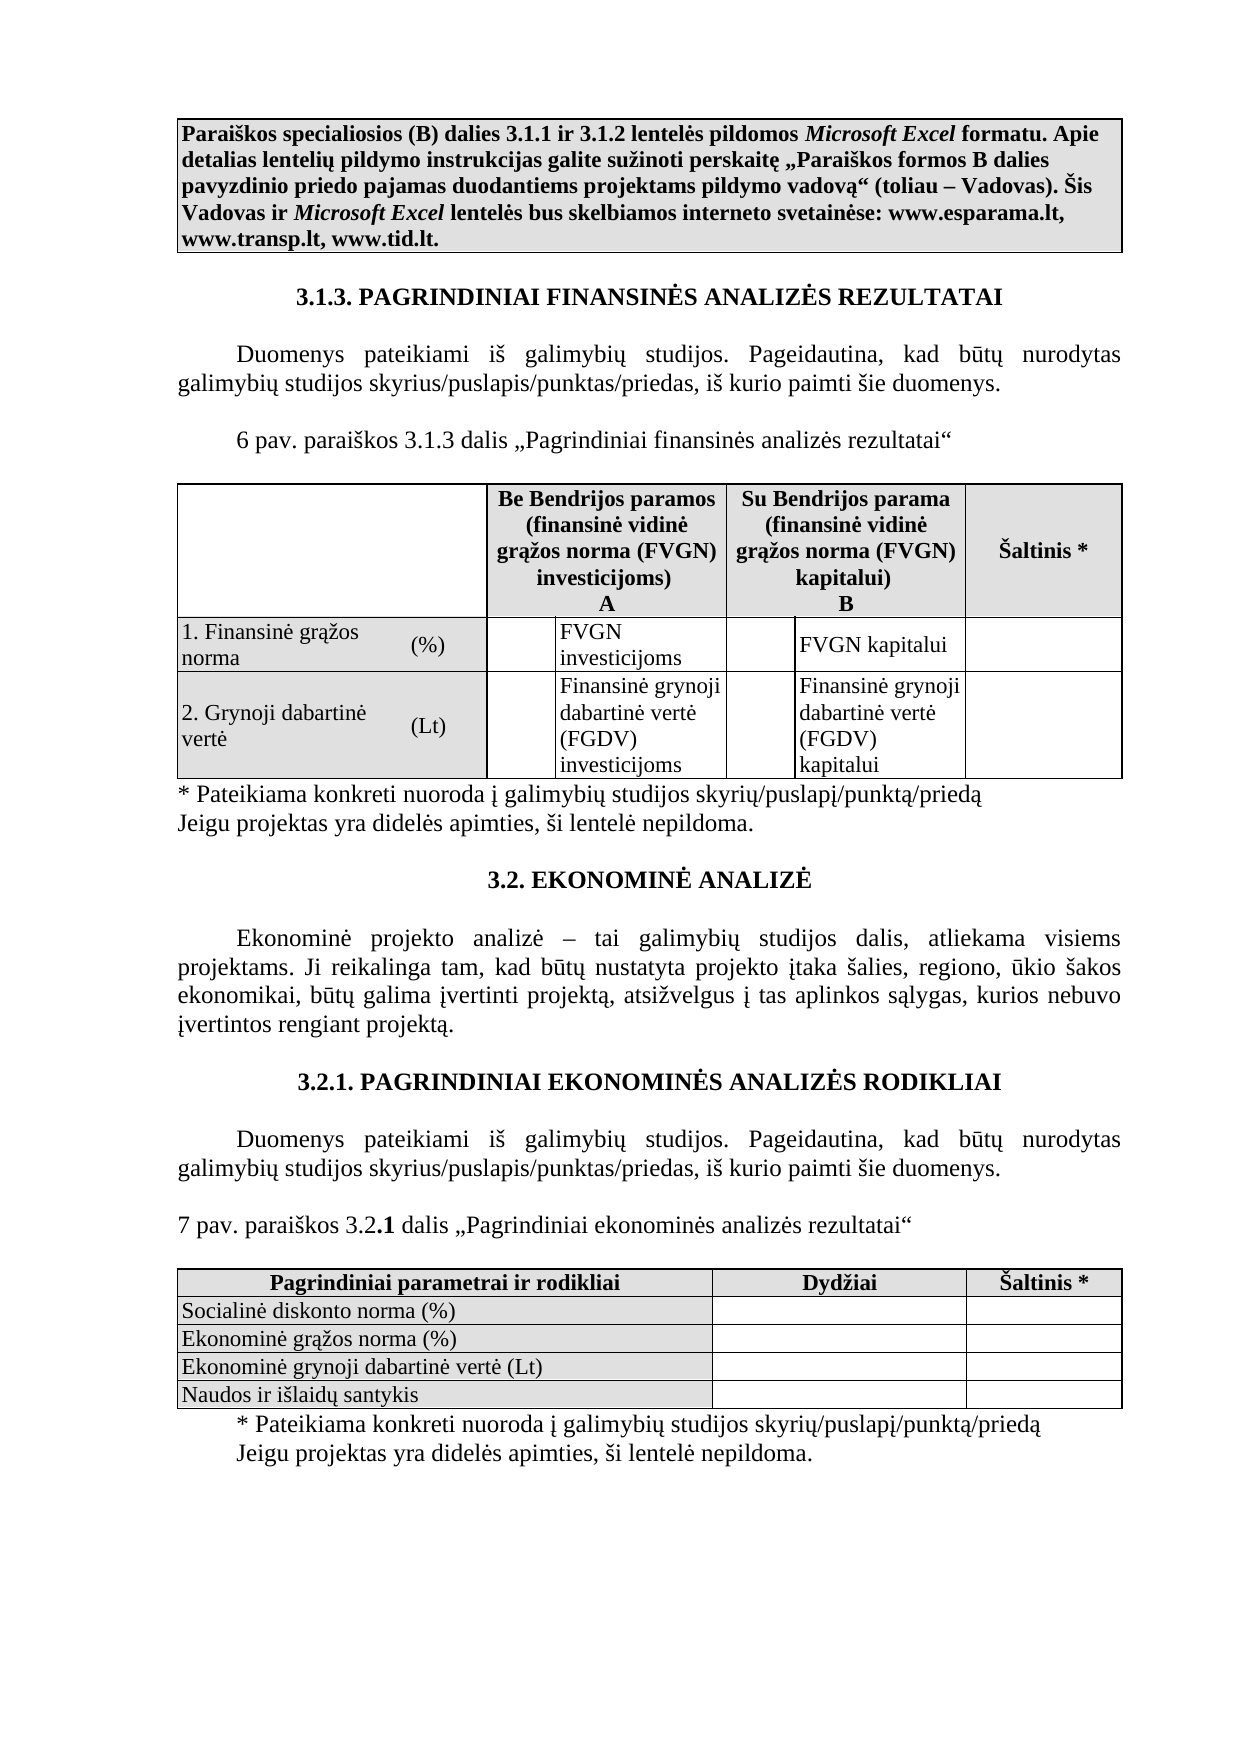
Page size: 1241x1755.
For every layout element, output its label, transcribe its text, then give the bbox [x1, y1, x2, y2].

table_header Šaltinis * [967, 1270, 1121, 1296]
table_cell [967, 1353, 1121, 1379]
table_cell Naudos ir išlaidų santykis [178, 1381, 712, 1407]
table_header Pagrindiniai parametrai ir rodikliai [178, 1270, 712, 1296]
table_cell [713, 1297, 966, 1324]
table_cell [967, 1297, 1121, 1324]
table_header [178, 485, 486, 616]
table_cell Finansinė grynoji dabartinė vertė (FGDV) investicijoms [556, 672, 726, 778]
table_header Be Bendrijos paramos (finansinė vidinė grąžos norma (FVGN) investicijoms) A [488, 485, 726, 616]
table_cell Finansinė grynoji dabartinė vertė (FGDV) kapitalui [796, 672, 965, 778]
table_header Paraiškos specialiosios (B) dalies 3.1.1 ir 3.1.2 lentelės pildomos Microsoft Excel formatu. Apie detalias lentelių pildymo instrukcijas galite sužinoti perskaitę „Paraiškos formos B dalies pavyzdinio priedo pajamas duodantiems projektams pildymo vadovą“ (toliau – Vadovas). Šis Vadovas ir Microsoft Excel lentelės bus skelbiamos interneto svetainėse: www.esparama.lt, www.transp.lt, www.tid.lt. [178, 120, 1121, 251]
table_cell [488, 672, 555, 778]
table_cell [966, 618, 1121, 671]
text Duomenys pateikiami iš galimybių studijos. Pageidautina, kad būtų nurodytas galimybių studijos skyrius/puslapis/punktas/priedas, iš kurio paimti šie duomenys. [177, 1124, 1122, 1182]
table_cell [966, 672, 1121, 778]
table_cell (Lt) [406, 672, 486, 778]
text 3.1.3. PAGRINDINIAI FINANSINĖS ANALIZĖS REZULTATAI [177, 282, 1122, 311]
table_cell 1. Finansinė grąžos norma [178, 618, 406, 671]
table_cell Ekonominė grąžos norma (%) [178, 1325, 712, 1352]
text Jeigu projektas yra didelės apimties, ši lentelė nepildoma. [177, 1438, 1122, 1467]
text 7 pav. paraiškos 3.2.1 dalis „Pagrindiniai ekonominės analizės rezultatai“ [177, 1210, 1122, 1239]
table_cell Ekonominė grynoji dabartinė vertė (Lt) [178, 1353, 712, 1379]
table_cell [488, 618, 555, 671]
text 6 pav. paraiškos 3.1.3 dalis „Pagrindiniai finansinės analizės rezultatai“ [177, 426, 1122, 454]
table_header Su Bendrijos parama (finansinė vidinė grąžos norma (FVGN) kapitalui) B [727, 485, 965, 616]
table_cell FVGN kapitalui [796, 618, 965, 671]
table_cell [727, 618, 794, 671]
text 3.2. EKONOMINĖ ANALIZĖ [177, 865, 1122, 894]
table_cell [967, 1381, 1121, 1407]
table_header Dydžiai [713, 1270, 966, 1296]
table_cell [713, 1381, 966, 1407]
table_cell (%) [406, 618, 486, 671]
text Ekonominė projekto analizė – tai galimybių studijos dalis, atliekama visiems projektams. Ji reikalinga tam, kad būtų nustatyta projekto įtaka šalies, regiono, ūkio šakos ekonomikai, būtų galima įvertinti projektą, atsižvelgus į tas aplinkos sąlygas, kurios nebuvo įvertintos rengiant projektą. [177, 923, 1122, 1038]
text Duomenys pateikiami iš galimybių studijos. Pageidautina, kad būtų nurodytas galimybių studijos skyrius/puslapis/punktas/priedas, iš kurio paimti šie duomenys. [177, 339, 1122, 397]
table_header Šaltinis * [966, 485, 1121, 616]
text 3.2.1. PAGRINDINIAI EKONOMINĖS ANALIZĖS RODIKLIAI [177, 1067, 1122, 1095]
table_cell [713, 1353, 966, 1379]
text * Pateikiama konkreti nuoroda į galimybių studijos skyrių/puslapį/punktą/priedą [177, 1409, 1122, 1438]
text Jeigu projektas yra didelės apimties, ši lentelė nepildoma. [177, 808, 1122, 837]
table_cell Socialinė diskonto norma (%) [178, 1297, 712, 1324]
table_cell [967, 1325, 1121, 1352]
table_cell [727, 672, 794, 778]
table_cell FVGN investicijoms [556, 618, 726, 671]
table_cell 2. Grynoji dabartinė vertė [178, 672, 406, 778]
table_cell [713, 1325, 966, 1352]
text * Pateikiama konkreti nuoroda į galimybių studijos skyrių/puslapį/punktą/priedą [177, 779, 1122, 808]
